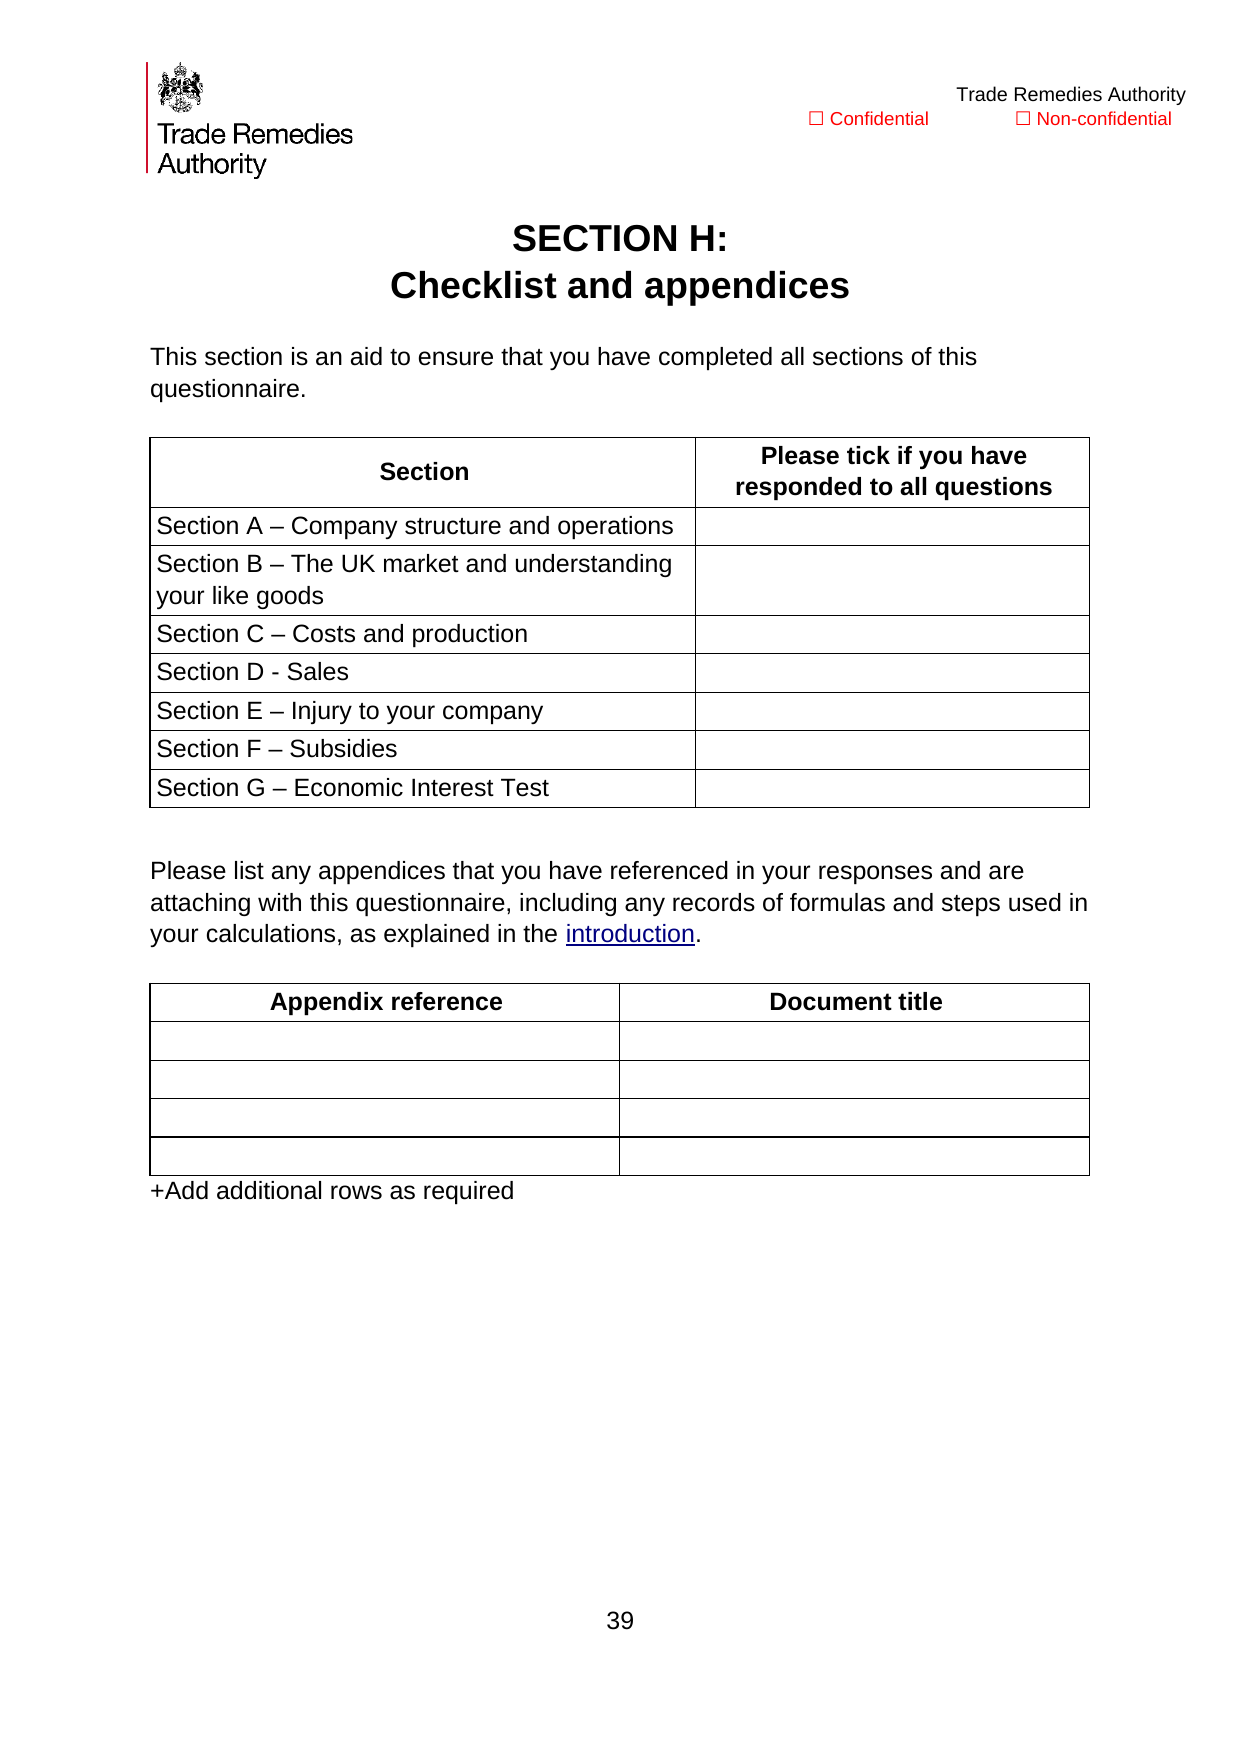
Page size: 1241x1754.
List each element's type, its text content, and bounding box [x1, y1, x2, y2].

table_header Document title [620, 984, 1089, 1021]
table_cell [620, 1061, 1089, 1098]
table_cell [696, 546, 1089, 615]
table_header Please tick if you have responded to all questions [696, 438, 1089, 507]
table_cell Section C – Costs and production [151, 616, 695, 653]
table_cell [696, 731, 1089, 769]
table_cell [620, 1099, 1089, 1136]
table_cell Section G – Economic Interest Test [151, 770, 695, 807]
table_cell [696, 654, 1089, 692]
table_cell [696, 508, 1089, 545]
table_cell [696, 693, 1089, 730]
table_cell [151, 1022, 619, 1059]
subtitle SECTION H: Checklist and appendices [150, 216, 1090, 306]
table_header Section [151, 438, 695, 507]
table_cell Section F – Subsidies [151, 731, 695, 769]
table_cell Section D - Sales [151, 654, 695, 692]
table_cell Section B – The UK market and understanding your like goods [151, 546, 695, 615]
text +Add additional rows as required [150, 1176, 1090, 1204]
table_cell [620, 1022, 1089, 1059]
text This section is an aid to ensure that you have completed all sections of this questionnaire. [150, 342, 1090, 402]
table_cell Section E – Injury to your company [151, 693, 695, 730]
table_cell [696, 616, 1089, 653]
table_cell [620, 1138, 1089, 1175]
table_cell [151, 1099, 619, 1136]
table_cell [696, 770, 1089, 807]
text Please list any appendices that you have referenced in your responses and are attaching with this questionnaire, including any records of formulas and steps used in your calculations, as explained in the introduction. [150, 856, 1090, 948]
table_cell [151, 1061, 619, 1098]
table_header Appendix reference [151, 984, 619, 1021]
table_cell Section A – Company structure and operations [151, 508, 695, 545]
table_cell [151, 1138, 619, 1175]
